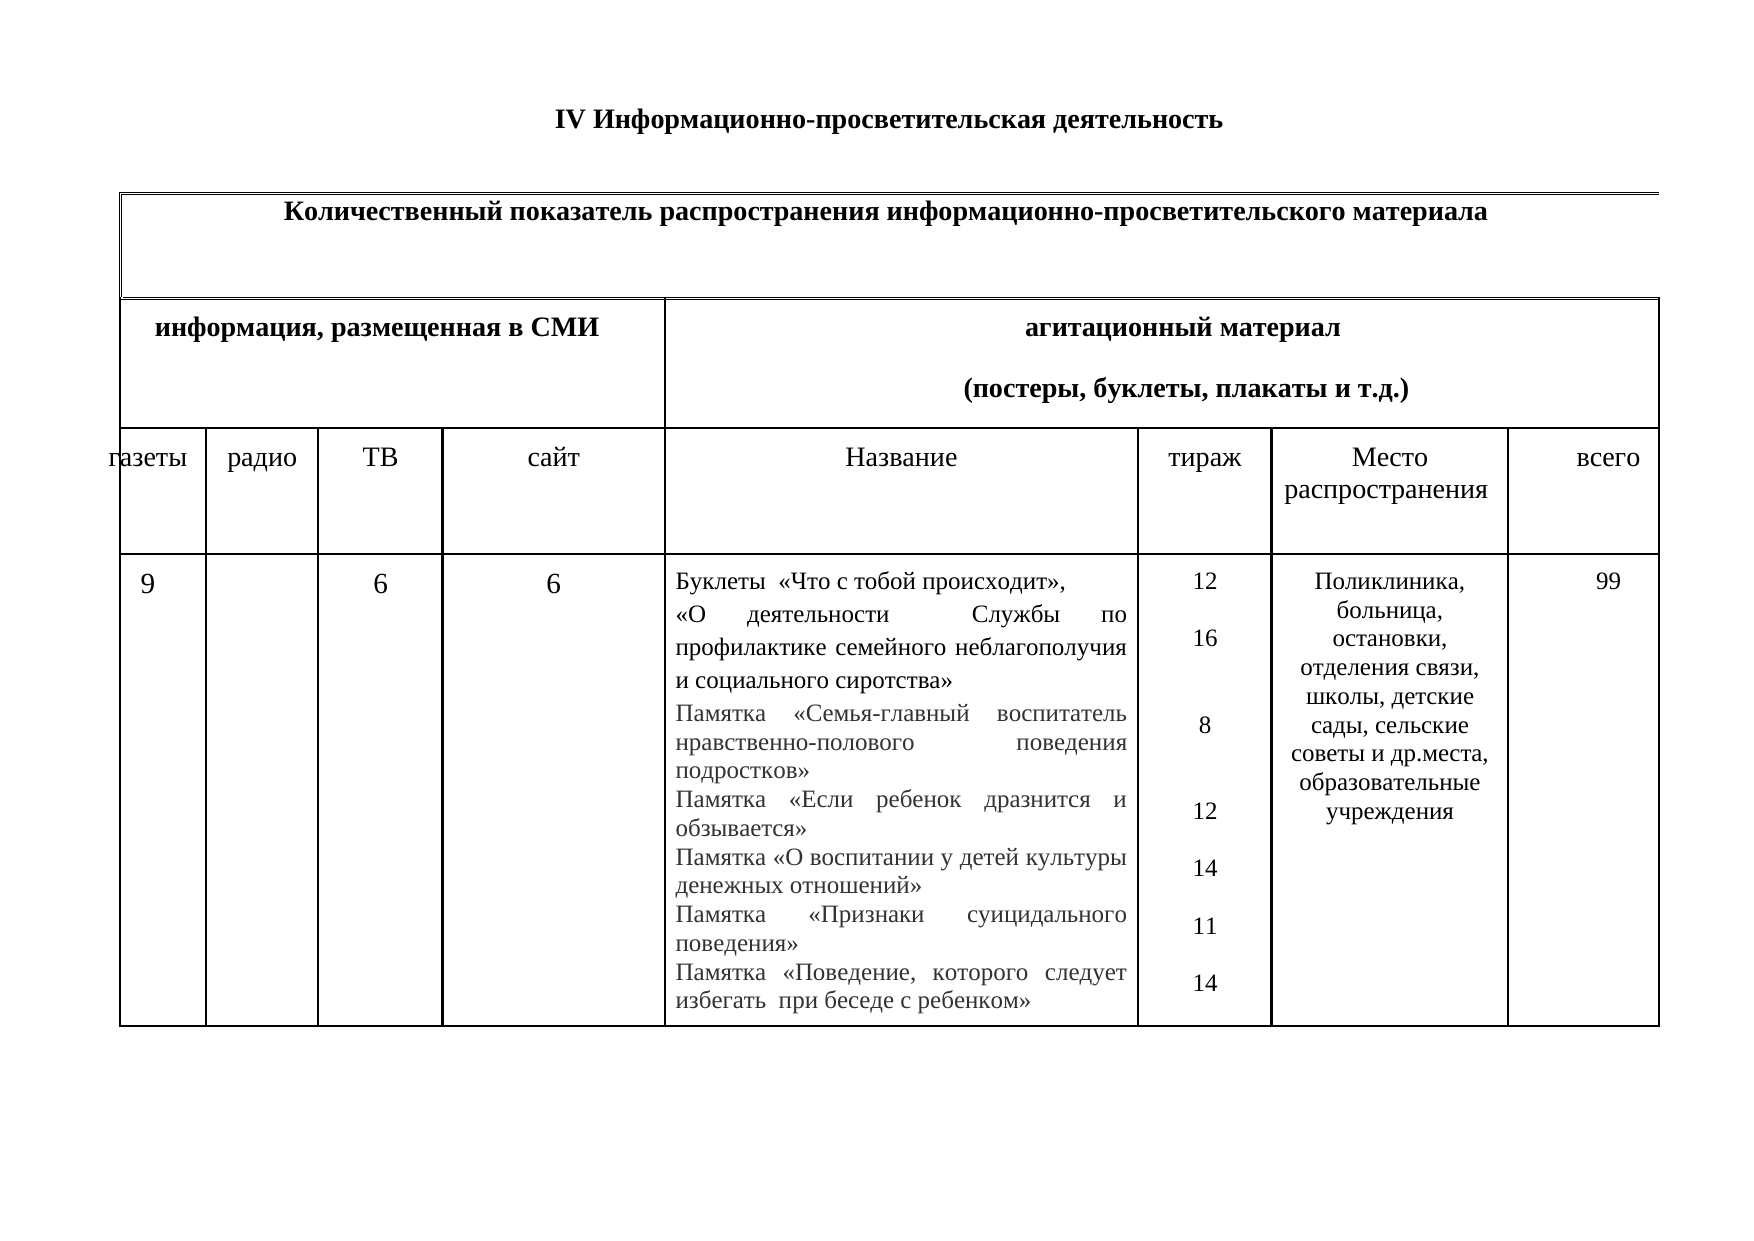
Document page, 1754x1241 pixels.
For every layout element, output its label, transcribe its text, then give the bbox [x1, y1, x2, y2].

table_header Количественный показатель распространения информационно-просветительского материала [122, 195, 1659, 297]
table_cell 12 16 8 12 14 11 14 [1139, 555, 1270, 1025]
table_cell 6 [319, 555, 441, 1025]
table_cell сайт [444, 429, 664, 553]
text IV Информационно-просветительская деятельность [121, 102, 1657, 135]
table_cell 6 [444, 555, 664, 1025]
table_cell радио [207, 429, 317, 553]
table_cell [207, 555, 317, 1025]
table_cell газеты [121, 429, 205, 553]
table_cell Место распространения [1273, 429, 1507, 553]
table_cell Поликлиника, больница, остановки, отделения связи, школы, детские сады, сельские советы и др.места, образовательные учреждения [1273, 555, 1507, 1025]
table_cell 9 [121, 555, 205, 1025]
table_cell информация, размещенная в СМИ [121, 300, 664, 427]
table_cell Название [666, 429, 1137, 553]
table_cell всего [1509, 429, 1658, 553]
table_cell тираж [1139, 429, 1270, 553]
table_cell 99 [1509, 555, 1658, 1025]
table_cell ТВ [319, 429, 441, 553]
table_cell агитационный материал (постеры, буклеты, плакаты и т.д.) [666, 300, 1658, 427]
table_cell Буклеты «Что с тобой происходит», «О деятельности Службы по профилактике семейного неблагополучия и социального сиротства» Памятка «Семья-главный воспитатель нравственно-полового поведения подростков» Памятка «Если ребенок дразнится и обзывается» Памятка «О воспитании у детей культуры денежных отношений» Памятка «Признаки суицидального поведения» Памятка «Поведение, которого следует избегать при беседе с ребенком» [666, 555, 1137, 1025]
